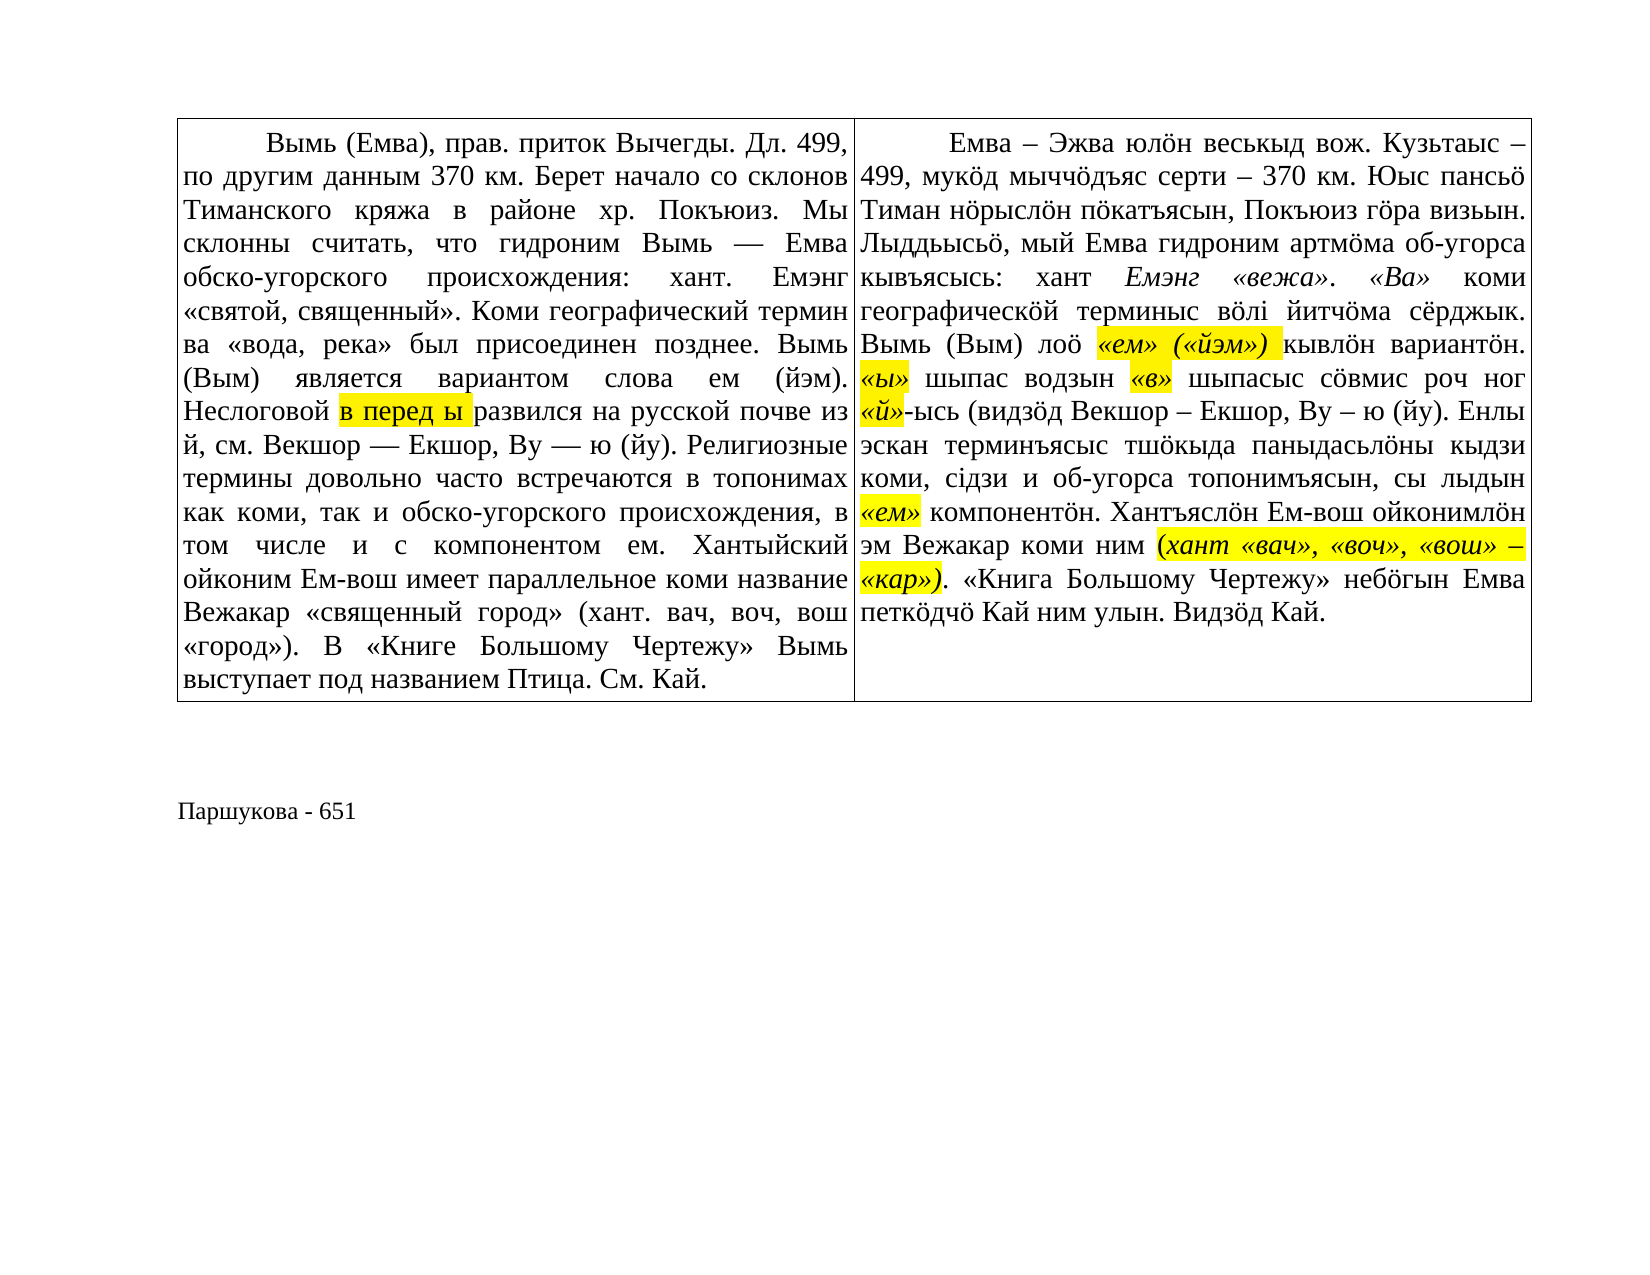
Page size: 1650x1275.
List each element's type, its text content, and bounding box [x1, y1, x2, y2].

text Паршукова - 651 [177, 796, 1532, 825]
table_header Вымь (Емва), прав. приток Вычегды. Дл. 499, по другим данным 370 км. Берет начало со склонов Тиманского кряжа в районе хр. Покъюиз. Мы склонны считать, что гидроним Вымь — Емва обско-угорского происхождения: хант. Емэнг «святой, священный». Коми географический термин ва «вода, река» был присоединен позднее. Вымь (Вым) является вариантом слова ем (йэм). Неслоговой в перед ы развился на русской почве из й, см. Векшор — Екшор, Ву — ю (йу). Религиозные термины довольно часто встречаются в топонимах как коми, так и обско-угорского происхождения, в том числе и с компонентом ем. Хантыйский ойконим Ем-вош имеет параллельное коми название Вежакар «священный город» (хант. вач, воч, вош «город»). В «Книге Большому Чертежу» Вымь выступает под названием Птица. См. Кай. [178, 119, 854, 701]
table_header Емва – Эжва юлӧн веськыд вож. Кузьтаыс – 499, мукӧд мыччӧдъяс серти – 370 км. Юыс пансьӧ Тиман нӧрыслӧн пӧкатъясын, Покъюиз гӧра визьын. Лыддьысьӧ, мый Емва гидроним артмӧма об-угорса кывъясысь: хант Емэнг «вежа». «Ва» коми географическӧй терминыс вӧлі йитчӧма сёрджык. Вымь (Вым) лоӧ «ем» («йэм») кывлӧн вариантӧн. «ы» шыпас водзын «в» шыпасыс сӧвмис роч ног «й»‑ысь (видзӧд Векшор – Екшор, Ву – ю (йу). Енлы эскан терминъясыс тшӧкыда паныдасьлӧны кыдзи коми, сідзи и об-угорса топонимъясын, сы лыдын «ем» компонентӧн. Хантъяслӧн Ем-вош ойконимлӧн эм Вежакар коми ним (хант «вач», «воч», «вош» – «кар»). «Книга Большому Чертежу» небӧгын Емва петкӧдчӧ Кай ним улын. Видзӧд Кай. [855, 119, 1531, 701]
